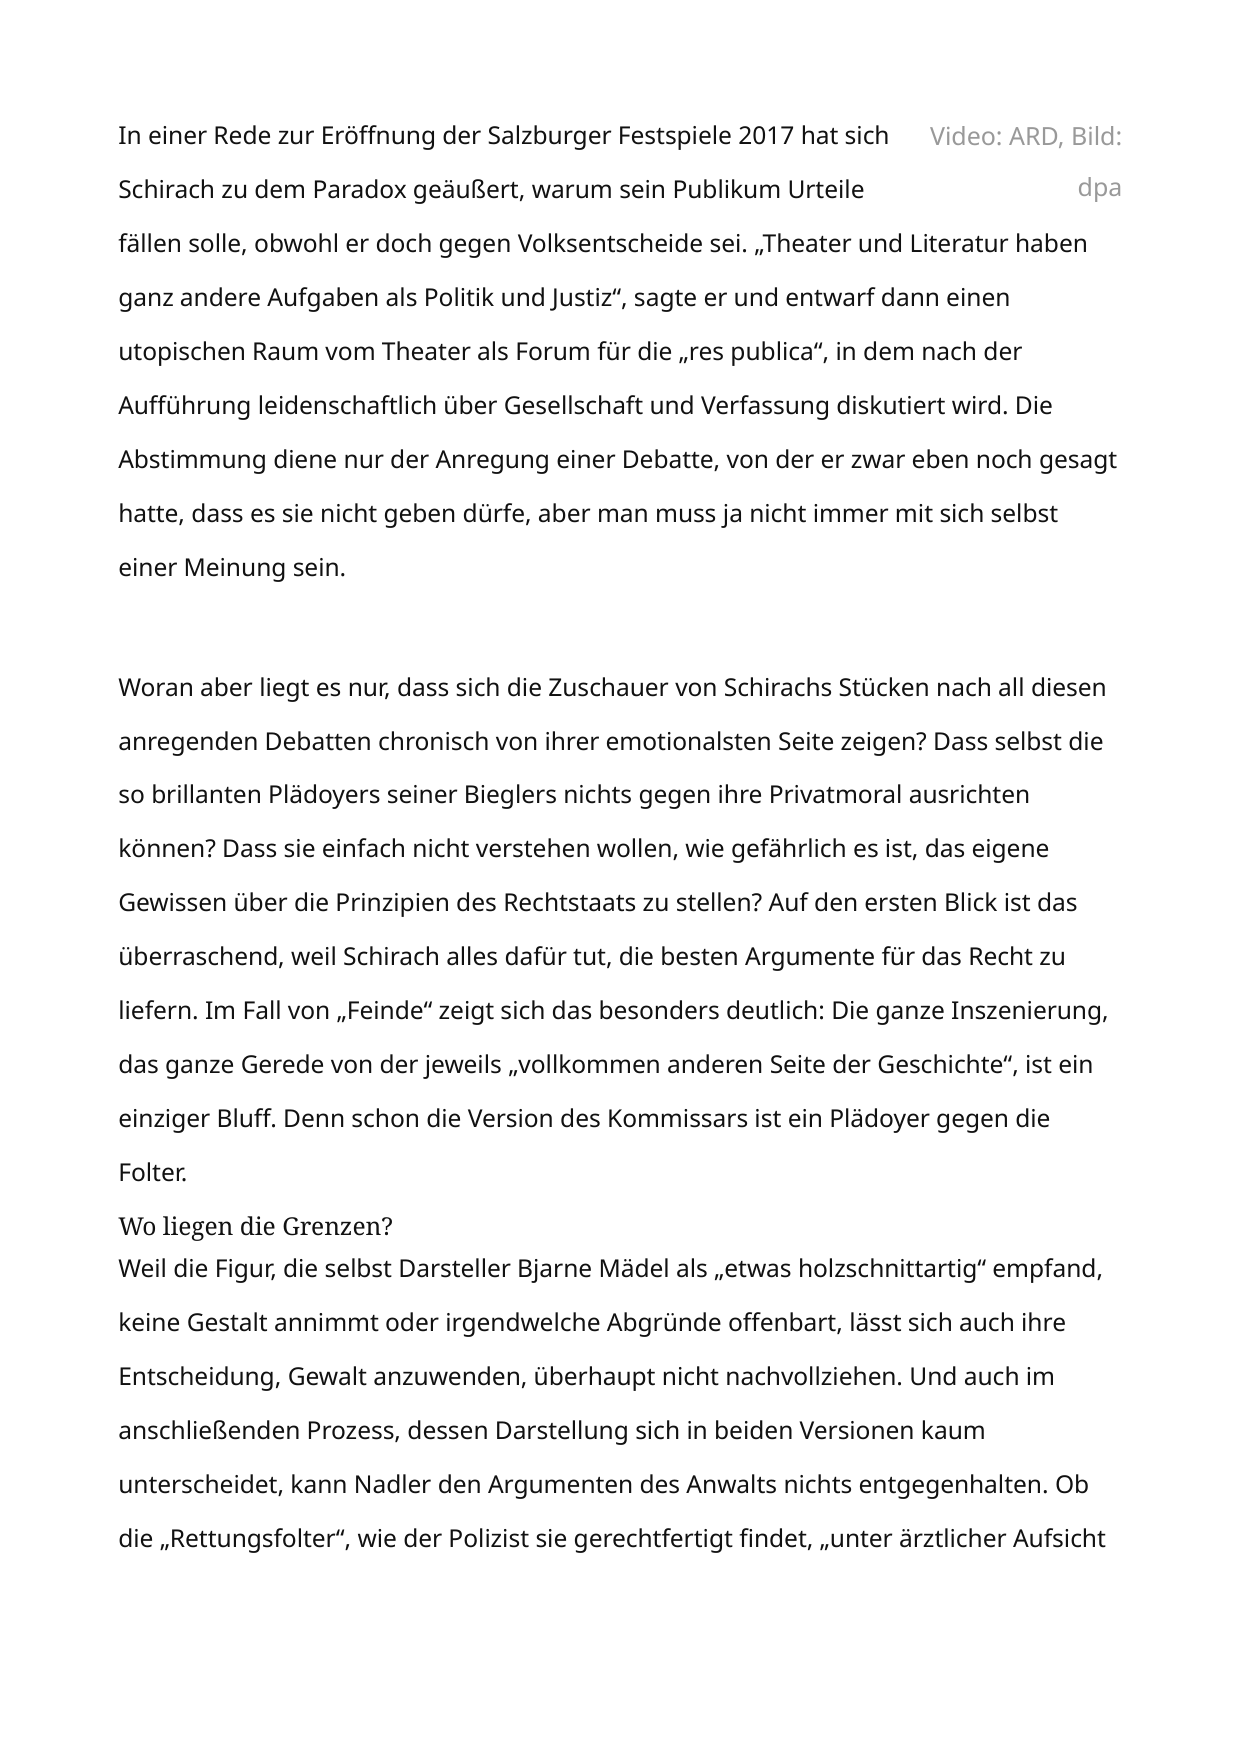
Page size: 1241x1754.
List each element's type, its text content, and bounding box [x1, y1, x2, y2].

text Video: ARD, Bild: dpa [915, 118, 1122, 203]
text Weil die Figur, die selbst Darsteller Bjarne Mädel als „etwas holzschnittartig“ empfand, keine Gestalt annimmt oder irgendwelche Abgründe offenbart, lässt sich auch ihre Entscheidung, Gewalt anzuwenden, überhaupt nicht nachvollziehen. Und auch im anschließenden Prozess, dessen Darstellung sich in beiden Versionen kaum unterscheidet, kann Nadler den Argumenten des Anwalts nichts entgegenhalten. Ob die „Rettungsfolter“, wie der Polizist sie gerechtfertigt findet, „unter ärztlicher Aufsicht [118, 1251, 1122, 1554]
subtitle Wo liegen die Grenzen? [118, 1209, 1122, 1243]
text Woran aber liegt es nur, dass sich die Zuschauer von Schirachs Stücken nach all diesen anregenden Debatten chronisch von ihrer emotionalsten Seite zeigen? Dass selbst die so brillanten Plädoyers seiner Bieglers nichts gegen ihre Privatmoral ausrichten können? Dass sie einfach nicht verstehen wollen, wie gefährlich es ist, das eigene Gewissen über die Prinzipien des Rechtstaats zu stellen? Auf den ersten Blick ist das überraschend, weil Schirach alles dafür tut, die besten Argumente für das Recht zu liefern. Im Fall von „Feinde“ zeigt sich das besonders deutlich: Die ganze Inszenierung, das ganze Gerede von der jeweils „vollkommen anderen Seite der Geschichte“, ist ein einziger Bluff. Denn schon die Version des Kommissars ist ein Plädoyer gegen die Folter. [118, 670, 1122, 1189]
text In einer Rede zur Eröffnung der Salzburger Festspiele 2017 hat sich Schirach zu dem Paradox geäußert, warum sein Publikum Urteile fällen solle, obwohl er doch gegen Volksentscheide sei. „Theater und Literatur haben ganz andere Aufgaben als Politik und Justiz“, sagte er und entwarf dann einen utopischen Raum vom Theater als Forum für die „res publica“, in dem nach der Aufführung leidenschaftlich über Gesellschaft und Verfassung diskutiert wird. Die Abstimmung diene nur der Anregung einer Debatte, von der er zwar eben noch gesagt hatte, dass es sie nicht geben dürfe, aber man muss ja nicht immer mit sich selbst einer Meinung sein. [118, 118, 1122, 583]
